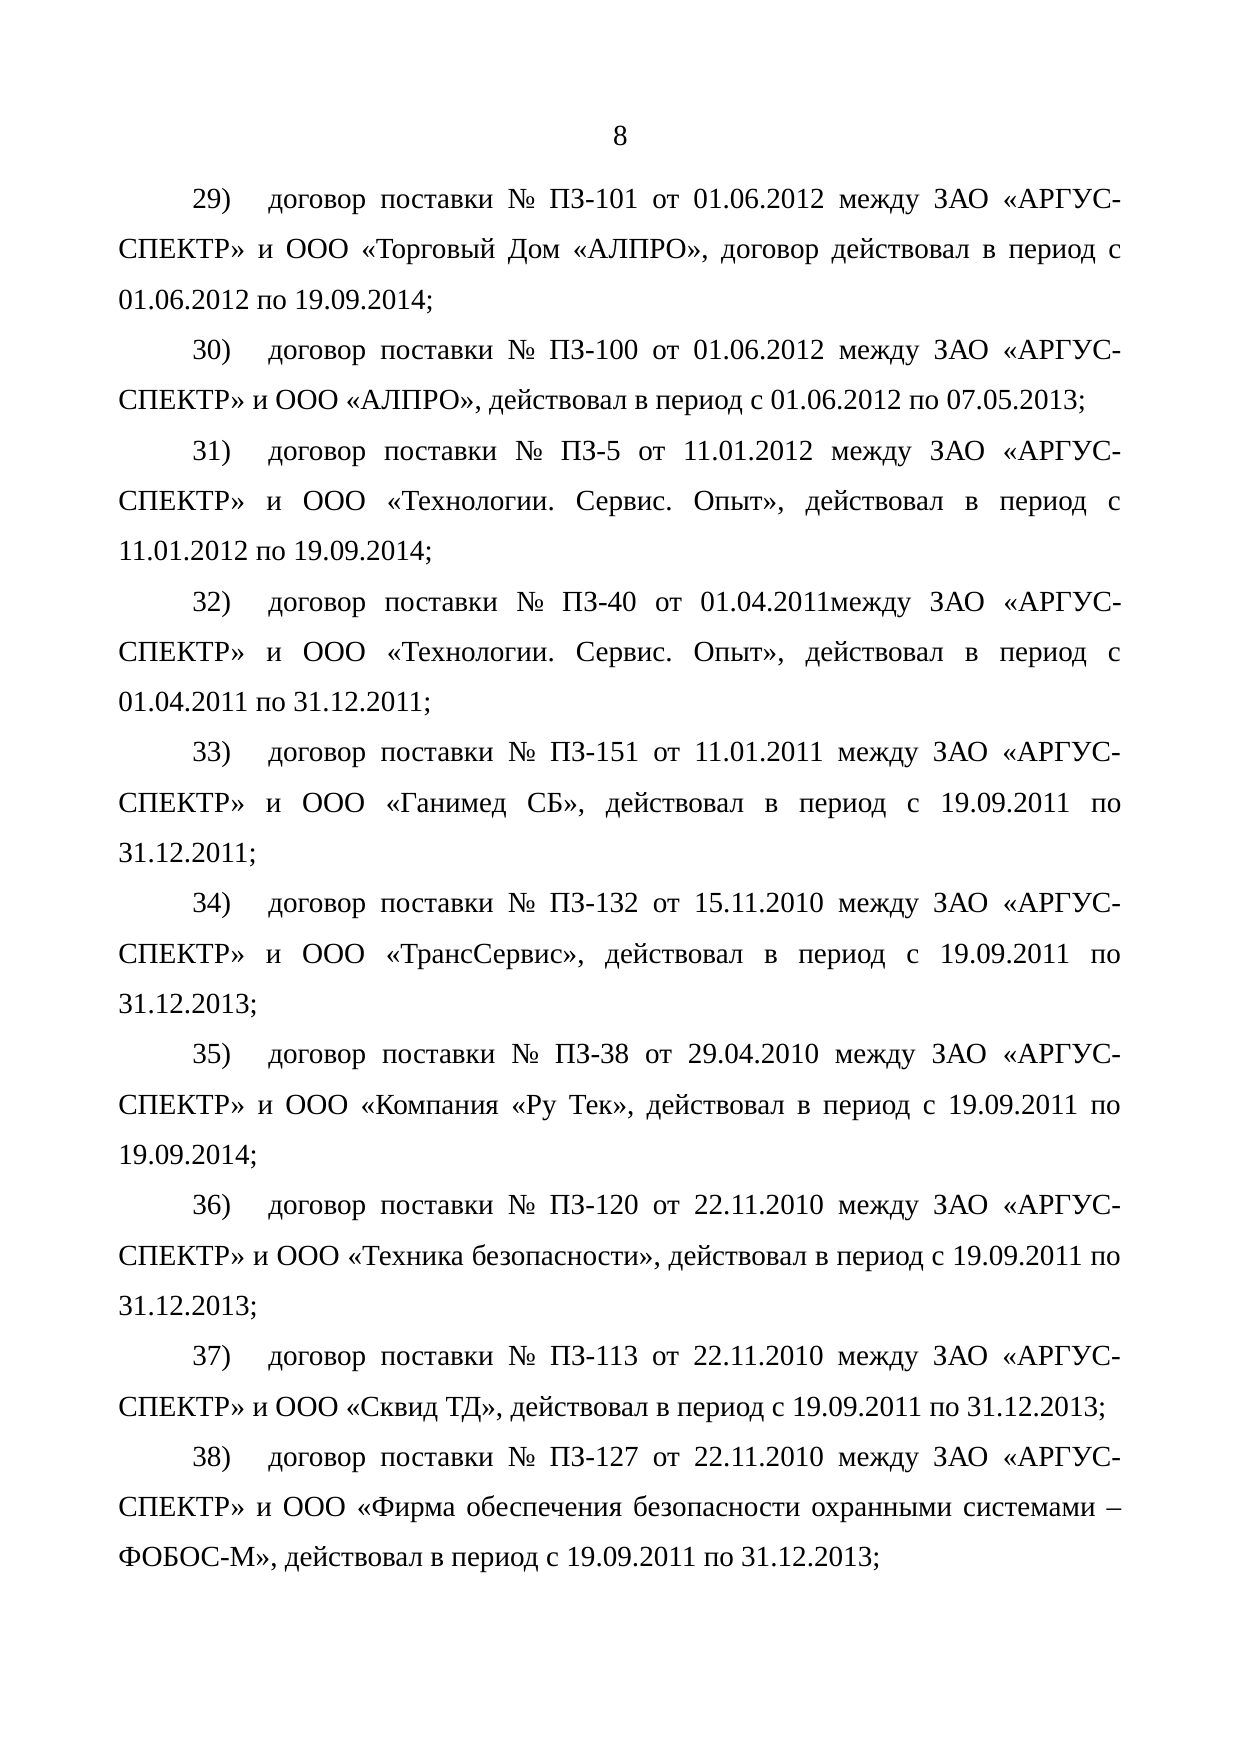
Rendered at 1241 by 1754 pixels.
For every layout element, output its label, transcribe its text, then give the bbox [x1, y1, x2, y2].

list договор поставки № ПЗ-100 от 01.06.2012 между ЗАО «АРГУС-СПЕКТР» и ООО «АЛПРО», действовал в период с 01.06.2012 по 07.05.2013; [118, 332, 1122, 416]
list договор поставки № ПЗ-38 от 29.04.2010 между ЗАО «АРГУС-СПЕКТР» и ООО «Компания «Ру Тек», действовал в период с 19.09.2011 по 19.09.2014; [118, 1036, 1122, 1171]
list договор поставки № ПЗ-40 от 01.04.2011между ЗАО «АРГУС-СПЕКТР» и ООО «Технологии. Сервис. Опыт», действовал в период с 01.04.2011 по 31.12.2011; [118, 584, 1122, 718]
list договор поставки № ПЗ-127 от 22.11.2010 между ЗАО «АРГУС-СПЕКТР» и ООО «Фирма обеспечения безопасности охранными системами – ФОБОС-М», действовал в период с 19.09.2011 по 31.12.2013; [118, 1439, 1122, 1573]
list договор поставки № ПЗ-132 от 15.11.2010 между ЗАО «АРГУС-СПЕКТР» и ООО «ТрансСервис», действовал в период с 19.09.2011 по 31.12.2013; [118, 886, 1122, 1020]
list договор поставки № ПЗ-101 от 01.06.2012 между ЗАО «АРГУС-СПЕКТР» и ООО «Торговый Дом «АЛПРО», договор действовал в период с 01.06.2012 по 19.09.2014; [118, 181, 1122, 315]
list договор поставки № ПЗ-5 от 11.01.2012 между ЗАО «АРГУС-СПЕКТР» и ООО «Технологии. Сервис. Опыт», действовал в период с 11.01.2012 по 19.09.2014; [118, 433, 1122, 567]
list договор поставки № ПЗ-151 от 11.01.2011 между ЗАО «АРГУС-СПЕКТР» и ООО «Ганимед СБ», действовал в период с 19.09.2011 по 31.12.2011; [118, 734, 1122, 869]
list договор поставки № ПЗ-120 от 22.11.2010 между ЗАО «АРГУС-СПЕКТР» и ООО «Техника безопасности», действовал в период с 19.09.2011 по 31.12.2013; [118, 1187, 1122, 1322]
list договор поставки № ПЗ-113 от 22.11.2010 между ЗАО «АРГУС-СПЕКТР» и ООО «Сквид ТД», действовал в период с 19.09.2011 по 31.12.2013; [118, 1338, 1122, 1422]
